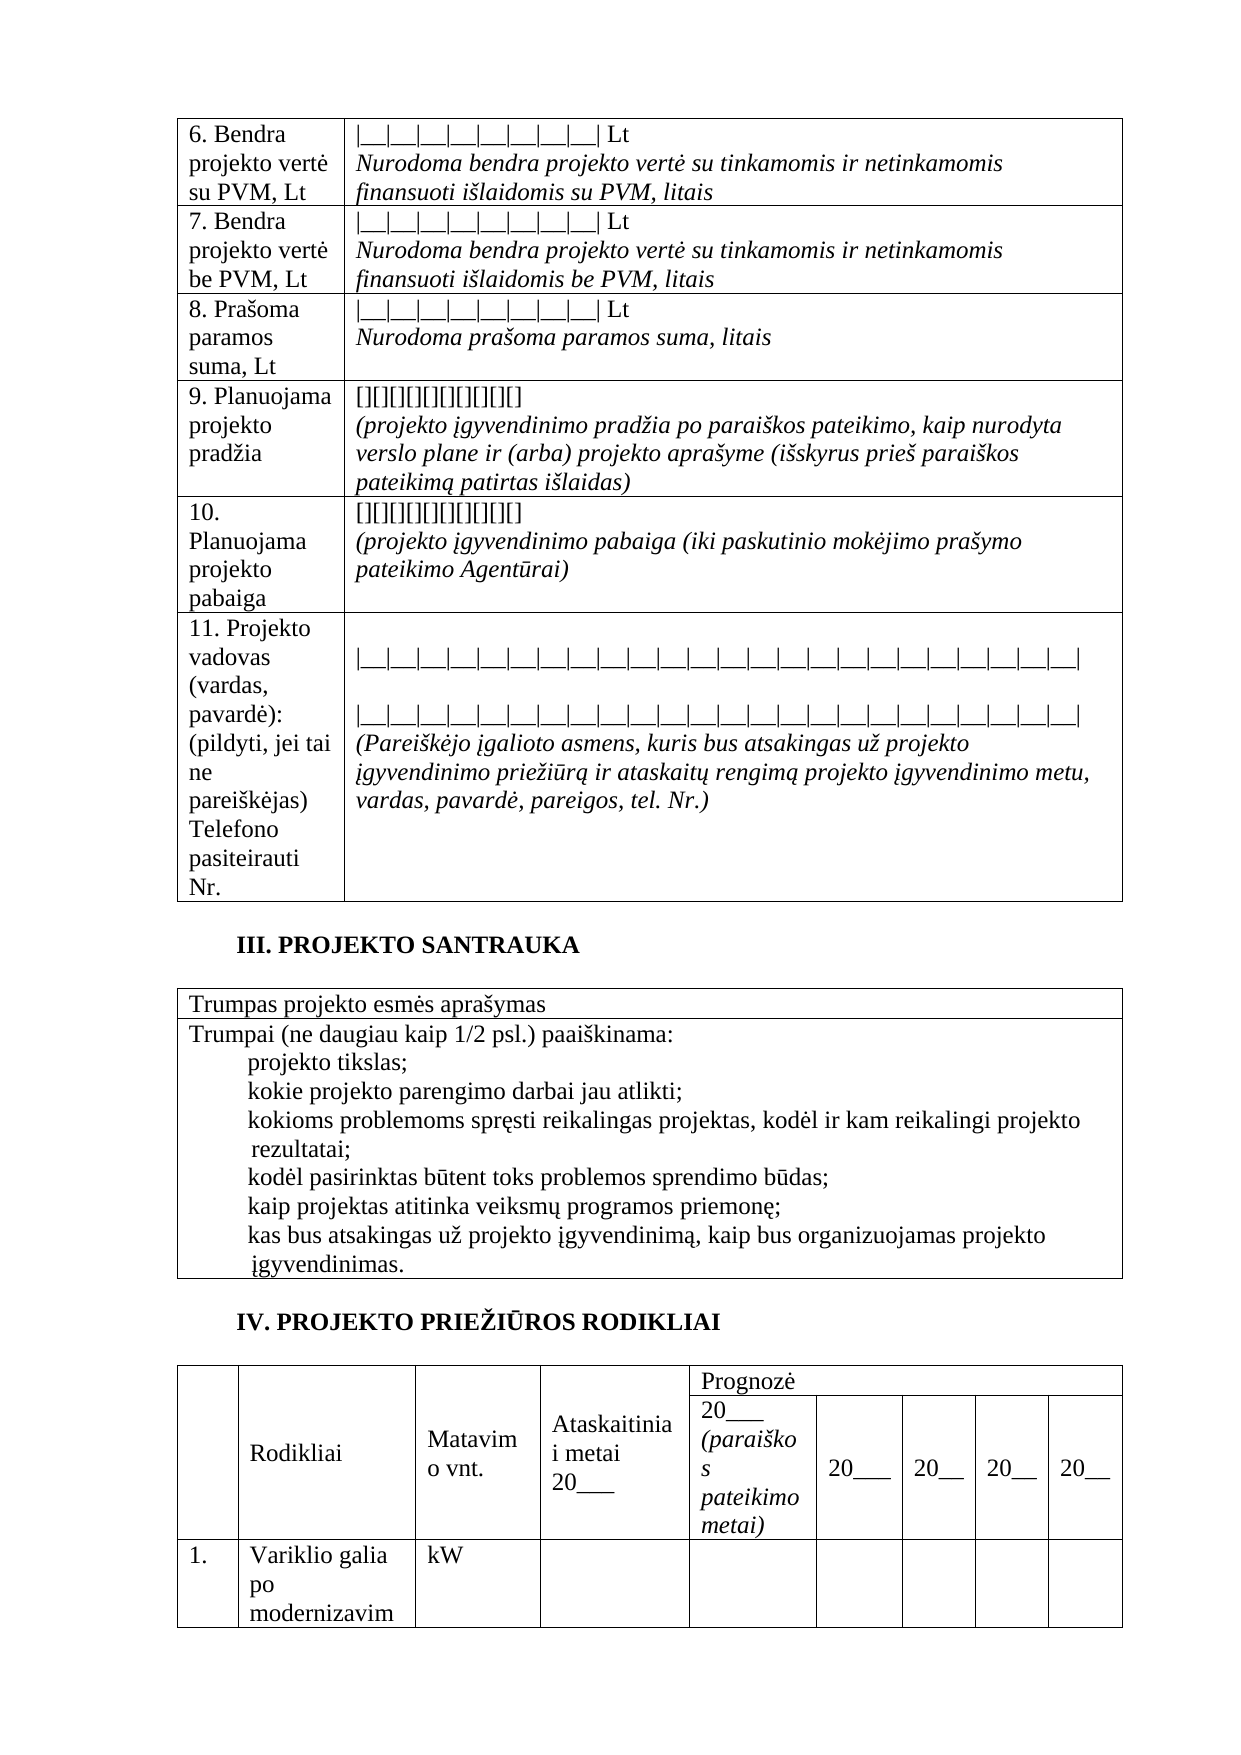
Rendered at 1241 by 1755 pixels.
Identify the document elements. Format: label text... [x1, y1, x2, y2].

table_cell 20__ [1049, 1396, 1122, 1539]
table_cell [817, 1540, 902, 1627]
table_cell 6. Bendra projekto vertė su PVM, Lt [178, 119, 344, 205]
table_cell [1049, 1540, 1122, 1627]
table_cell 1. [178, 1540, 238, 1627]
table_cell [903, 1540, 975, 1627]
table_cell 8. Prašoma paramos suma, Lt [178, 294, 344, 380]
table_header Trumpas projekto esmės aprašymas [178, 989, 1122, 1018]
table_header [178, 1366, 238, 1539]
table_cell [][][][][][][][][][][][][][][][][][][][] (projekto įgyvendinimo pabaiga (iki paskutinio mokėjimo prašymo pateikimo Agentūrai) [345, 497, 1122, 612]
table_header Ataskaitiniai metai 20___ [541, 1366, 689, 1539]
table_cell 20__ [976, 1396, 1048, 1539]
table_header Prognozė [690, 1366, 1122, 1394]
table_cell 11. Projekto vadovas (vardas, pavardė): (pildyti, jei tai ne pareiškėjas) Telefono pasiteirauti Nr. [178, 613, 344, 901]
table_cell [][][][][][][][][][][][][][][][][][][][] (projekto įgyvendinimo pradžia po paraiškos pateikimo, kaip nurodyta verslo plane ir (arba) projekto aprašyme (išskyrus prieš paraiškos pateikimą patirtas išlaidas) [345, 381, 1122, 496]
table_header Rodikliai [239, 1366, 415, 1539]
table_cell 9. Planuojama projekto pradžia [178, 381, 344, 496]
text IV. PROJEKTO PRIEŽIŪROS RODIKLIAI [177, 1307, 1122, 1336]
table_cell [541, 1540, 689, 1627]
table_cell Variklio galia po modernizavim [239, 1540, 415, 1627]
table_cell 20___ [817, 1396, 902, 1539]
table_cell 7. Bendra projekto vertė be PVM, Lt [178, 206, 344, 293]
table_cell |__|__|__|__|__|__|__|__|__|__|__|__|__|__|__|__|__|__|__|__|__|__|__|__| |__|__|__|__|__|__|__|__|__|__|__|__|__|__|__|__|__|__|__|__|__|__|__|__| (Pareiškėjo įgalioto asmens, kuris bus atsakingas už projekto įgyvendinimo priežiūrą ir ataskaitų rengimą projekto įgyvendinimo metu, vardas, pavardė, pareigos, tel. Nr.) [345, 613, 1122, 901]
table_cell kW [416, 1540, 540, 1627]
table_cell Trumpai (ne daugiau kaip 1/2 psl.) paaiškinama: projekto tikslas; kokie projekto parengimo darbai jau atlikti; kokioms problemoms spręsti reikalingas projektas, kodėl ir kam reikalingi projekto rezultatai; kodėl pasirinktas būtent toks problemos sprendimo būdas; kaip projektas atitinka veiksmų programos priemonę; kas bus atsakingas už projekto įgyvendinimą, kaip bus organizuojamas projekto įgyvendinimas. [178, 1019, 1122, 1277]
table_cell [690, 1540, 816, 1627]
table_cell |__|__|__|__|__|__|__|__| Lt Nurodoma bendra projekto vertė su tinkamomis ir netinkamomis finansuoti išlaidomis su PVM, litais [345, 119, 1122, 205]
table_cell [976, 1540, 1048, 1627]
table_cell |__|__|__|__|__|__|__|__| Lt Nurodoma bendra projekto vertė su tinkamomis ir netinkamomis finansuoti išlaidomis be PVM, litais [345, 206, 1122, 293]
table_cell 20___ (paraiškos pateikimo metai) [690, 1396, 816, 1539]
table_cell 10. Planuojama projekto pabaiga [178, 497, 344, 612]
table_cell 20__ [903, 1396, 975, 1539]
text III. PROJEKTO SANTRAUKA [177, 930, 1122, 959]
table_cell |__|__|__|__|__|__|__|__| Lt Nurodoma prašoma paramos suma, litais [345, 294, 1122, 380]
table_header Matavimo vnt. [416, 1366, 540, 1539]
